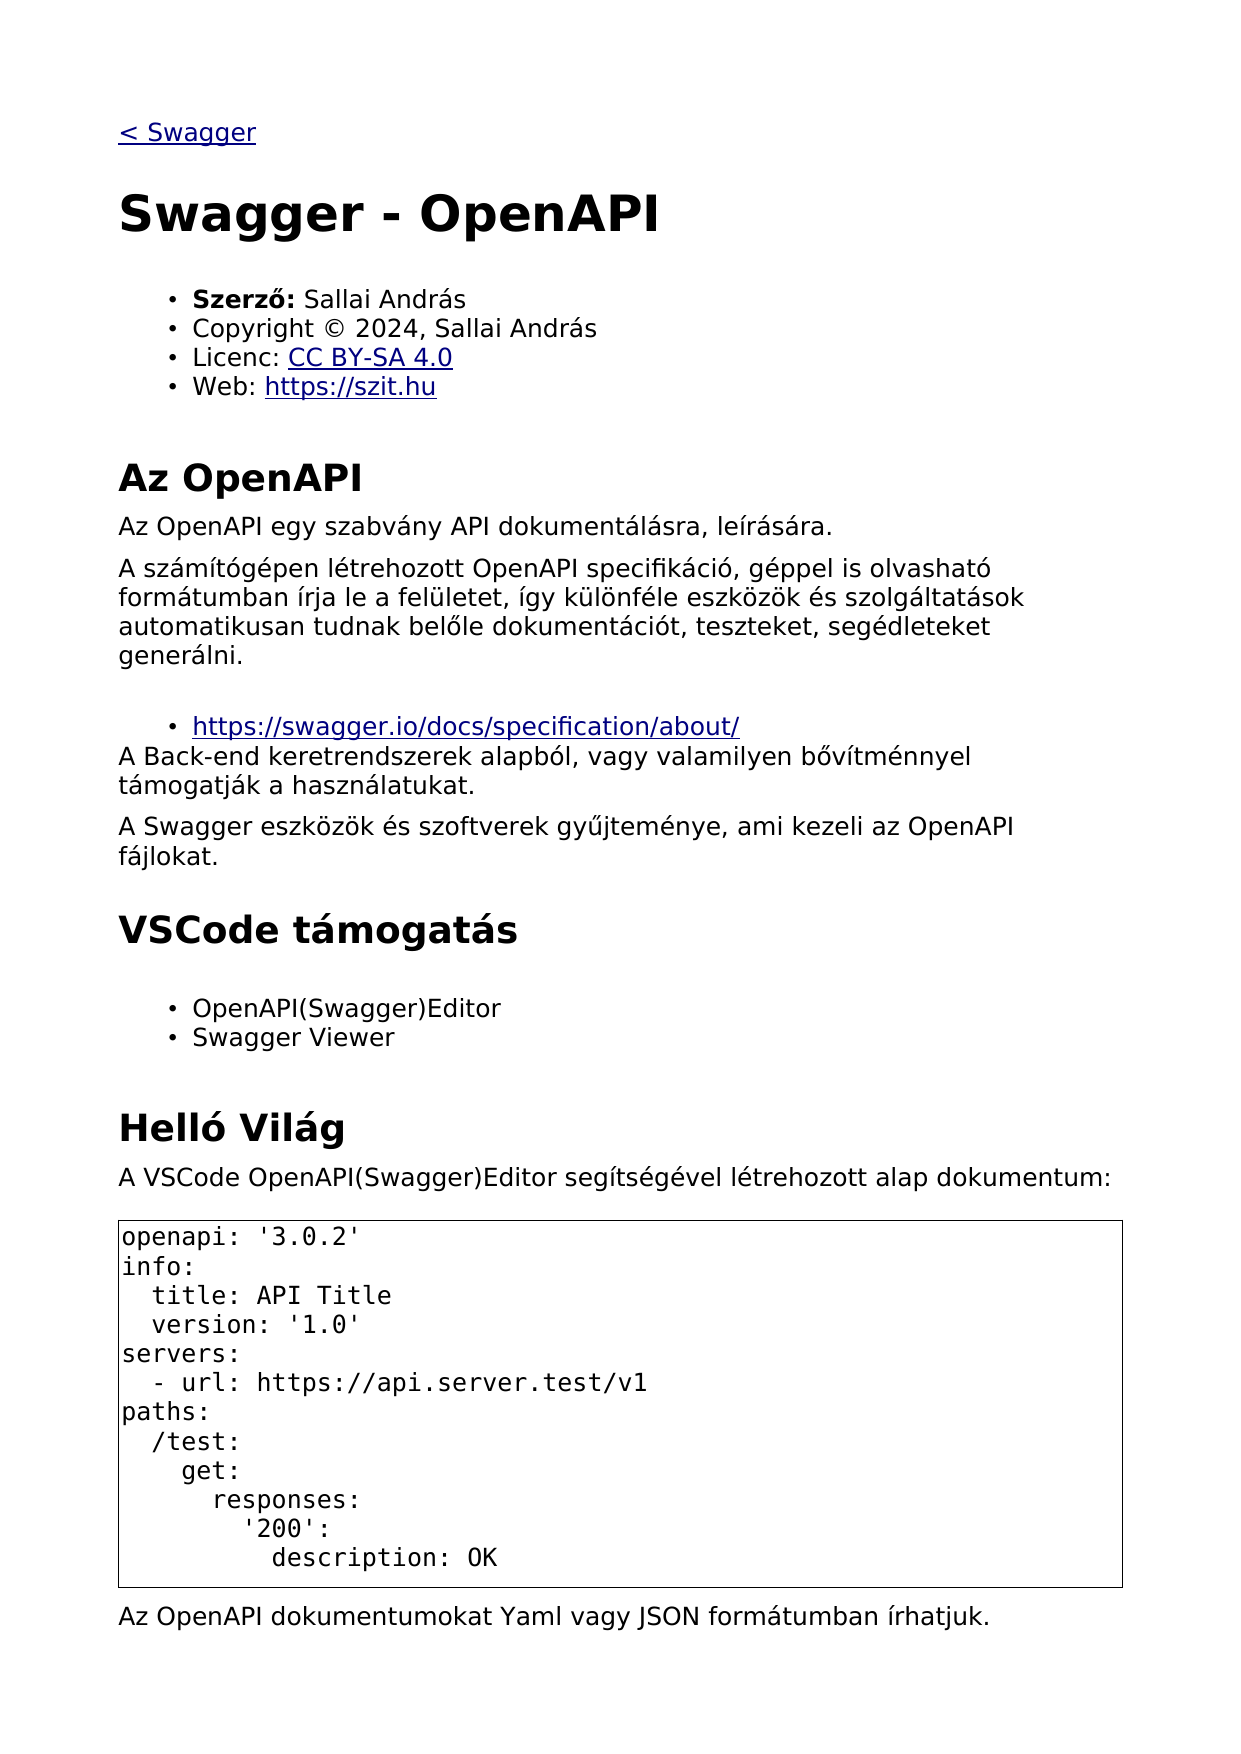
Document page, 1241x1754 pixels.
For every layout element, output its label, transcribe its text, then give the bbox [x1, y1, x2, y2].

list Licenc: CC BY-SA 4.0 [177, 343, 1122, 372]
list Swagger Viewer [177, 1023, 1122, 1052]
subtitle Swagger - OpenAPI [118, 185, 1122, 243]
subtitle Az OpenAPI [118, 456, 1122, 500]
list Copyright © 2024, Sallai András [177, 314, 1122, 343]
list Web: https://szit.hu [177, 372, 1122, 402]
subtitle VSCode támogatás [118, 908, 1122, 952]
text < Swagger [118, 118, 1122, 147]
text A VSCode OpenAPI(Swagger)Editor segítségével létrehozott alap dokumentum: [118, 1163, 1122, 1192]
list Szerző: Sallai András [177, 285, 1122, 314]
text A számítógépen létrehozott OpenAPI specifikáció, géppel is olvasható formátumban írja le a felületet, így különféle eszközök és szolgáltatások automatikusan tudnak belőle dokumentációt, teszteket, segédleteket generálni. [118, 554, 1122, 671]
list OpenAPI(Swagger)Editor [177, 994, 1122, 1023]
text Az OpenAPI dokumentumokat Yaml vagy JSON formátumban írhatjuk. [118, 1602, 1122, 1631]
text Az OpenAPI egy szabvány API dokumentálásra, leírására. [118, 512, 1122, 541]
text A Back-end keretrendszerek alapból, vagy valamilyen bővítménnyel támogatják a használatukat. [118, 742, 1122, 800]
text A Swagger eszközök és szoftverek gyűjteménye, ami kezeli az OpenAPI fájlokat. [118, 813, 1122, 871]
list https://swagger.io/docs/specification/about/ [177, 713, 1122, 742]
subtitle Helló Világ [118, 1107, 1122, 1151]
table_header openapi: '3.0.2' info: title: API Title version: '1.0' servers: - url: https://api.server.test/v1 paths: /test: get: responses: '200': description: OK [119, 1221, 1122, 1587]
